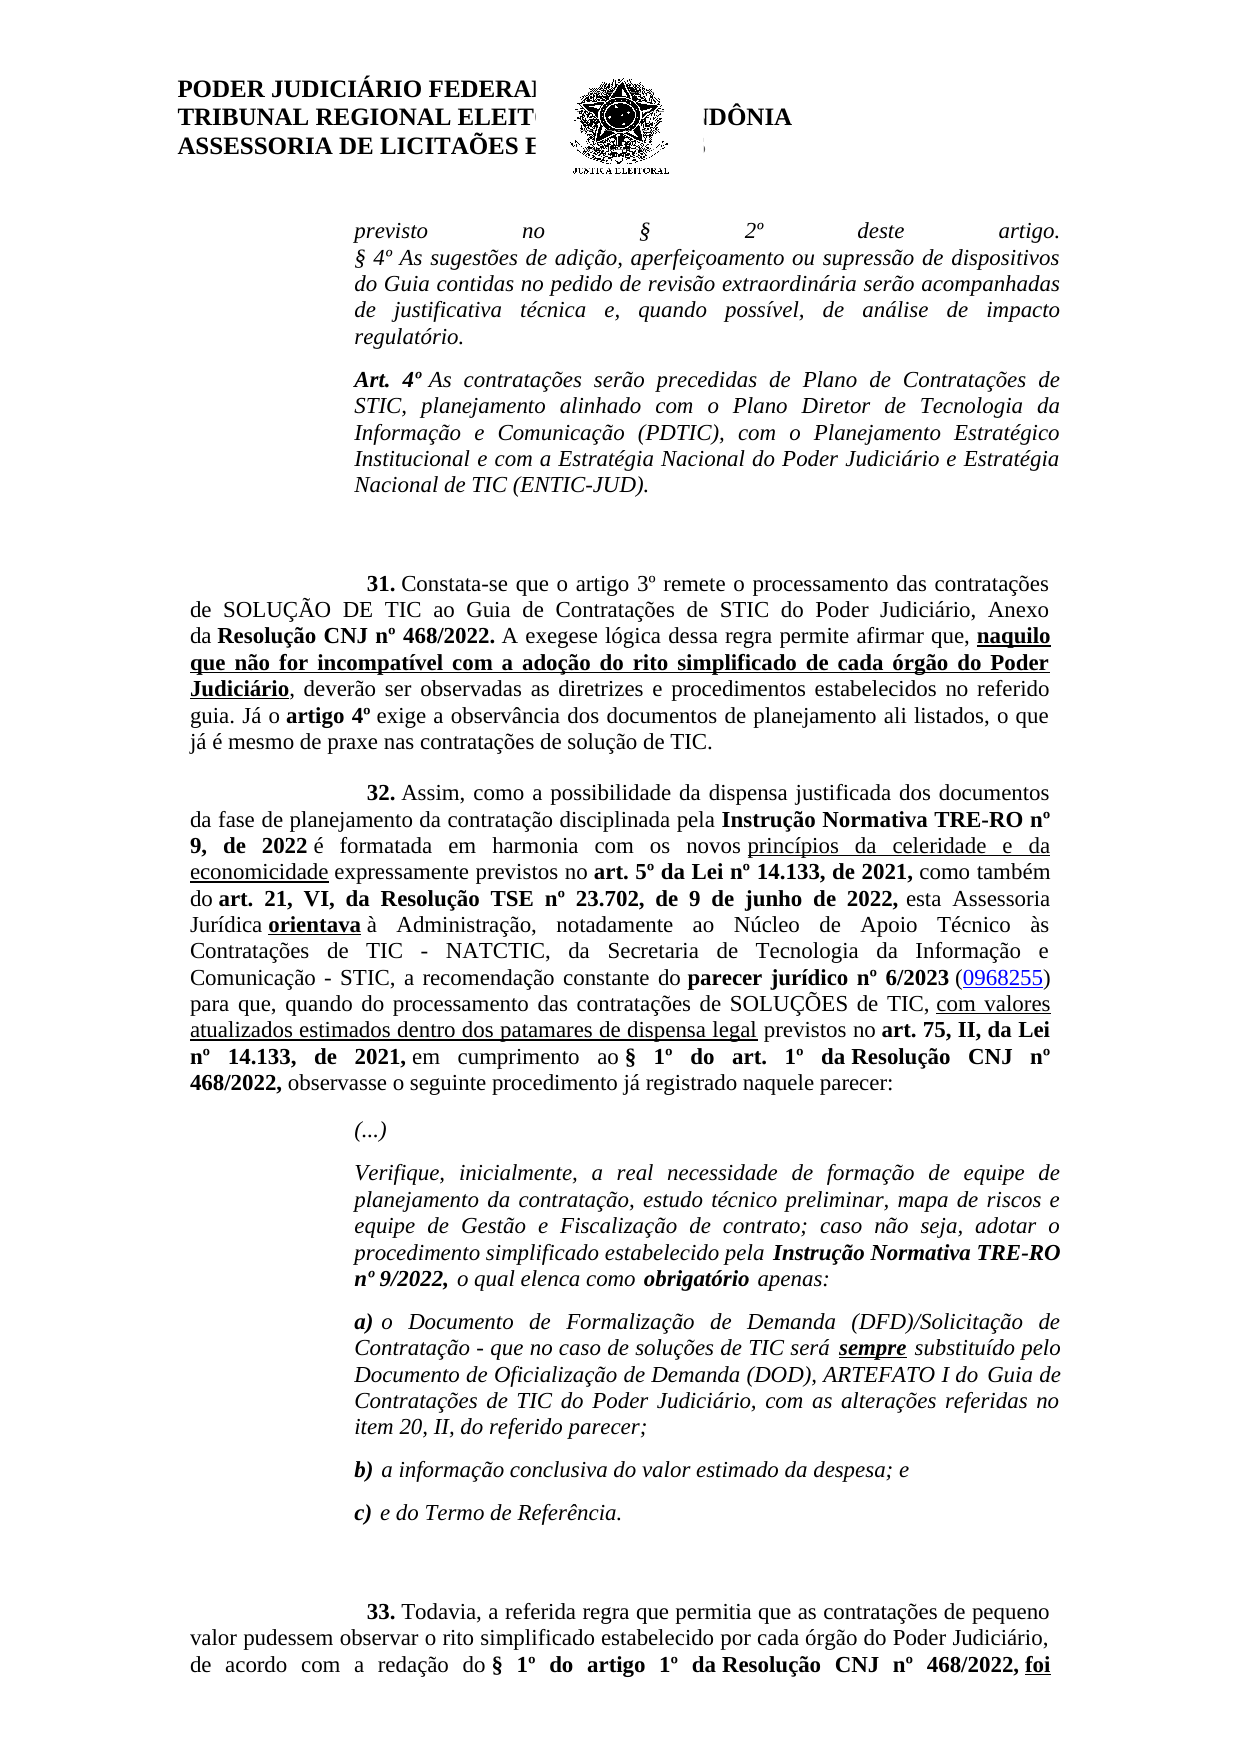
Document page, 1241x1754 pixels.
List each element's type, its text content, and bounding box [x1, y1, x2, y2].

text 33. Todavia, a referida regra que permitia que as contratações de pequeno valor pudessem observar o rito simplificado estabelecido por cada órgão do Poder Judiciário, de acordo com a redação do § 1º do artigo 1º da Resolução CNJ nº 468/2022, foi [190, 1598, 1051, 1677]
text (...) [354, 1116, 1063, 1143]
text 32. Assim, como a possibilidade da dispensa justificada dos documentos da fase de planejamento da contratação disciplinada pela Instrução Normativa TRE-RO nº 9, de 2022 é formatada em harmonia com os novos princípios da celeridade e da economicidade expressamente previstos no art. 5º da Lei nº 14.133, de 2021, como também do art. 21, VI, da Resolução TSE nº 23.702, de 9 de junho de 2022, esta Assessoria Jurídica orientava à Administração, notadamente ao Núcleo de Apoio Técnico às Contratações de TIC - NATCTIC, da Secretaria de Tecnologia da Informação e Comunicação - STIC, a recomendação constante do parecer jurídico nº 6/2023 (0968255) para que, quando do processamento das contratações de SOLUÇÕES de TIC, com valores atualizados estimados dentro dos patamares de dispensa legal previstos no art. 75, II, da Lei nº 14.133, de 2021, em cumprimento ao § 1º do art. 1º da Resolução CNJ nº 468/2022, observasse o seguinte procedimento já registrado naquele parecer: [190, 779, 1051, 1096]
text 31. Constata-se que o artigo 3º remete o processamento das contratações de SOLUÇÃO DE TIC ao Guia de Contratações de STIC do Poder Judiciário, Anexo da Resolução CNJ nº 468/2022. A exegese lógica dessa regra permite afirmar que, naquilo que não for incompatível com a adoção do rito simplificado de cada órgão do Poder Judiciário, deverão ser observadas as diretrizes e procedimentos estabelecidos no referido guia. Já o artigo 4º exige a observância dos documentos de planejamento ali listados, o que já é mesmo de praxe nas contratações de solução de TIC. [190, 570, 1051, 754]
text b) a informação conclusiva do valor estimado da despesa; e [354, 1456, 1063, 1483]
text previsto no § 2º deste artigo. § 4º As sugestões de adição, aperfeiçoamento ou supressão de dispositivos do Guia contidas no pedido de revisão extraordinária serão acompanhadas de justificativa técnica e, quando possível, de análise de impacto regulatório. [354, 217, 1063, 349]
text Art. 4º As contratações serão precedidas de Plano de Contratações de STIC, planejamento alinhado com o Plano Diretor de Tecnologia da Informação e Comunicação (PDTIC), com o Planejamento Estratégico Institucional e com a Estratégia Nacional do Poder Judiciário e Estratégia Nacional de TIC (ENTIC-JUD). [354, 366, 1063, 498]
text Verifique, inicialmente, a real necessidade de formação de equipe de planejamento da contratação, estudo técnico preliminar, mapa de riscos e equipe de Gestão e Fiscalização de contrato; caso não seja, adotar o procedimento simplificado estabelecido pela Instrução Normativa TRE-RO nº 9/2022, o qual elenca como obrigatório apenas: [354, 1159, 1063, 1291]
text c) e do Termo de Referência. [354, 1499, 1063, 1526]
text a) o Documento de Formalização de Demanda (DFD)/Solicitação de Contratação - que no caso de soluções de TIC será sempre substituído pelo Documento de Oficialização de Demanda (DOD), ARTEFATO I do Guia de Contratações de TIC do Poder Judiciário, com as alterações referidas no item 20, II, do referido parecer; [354, 1308, 1063, 1440]
